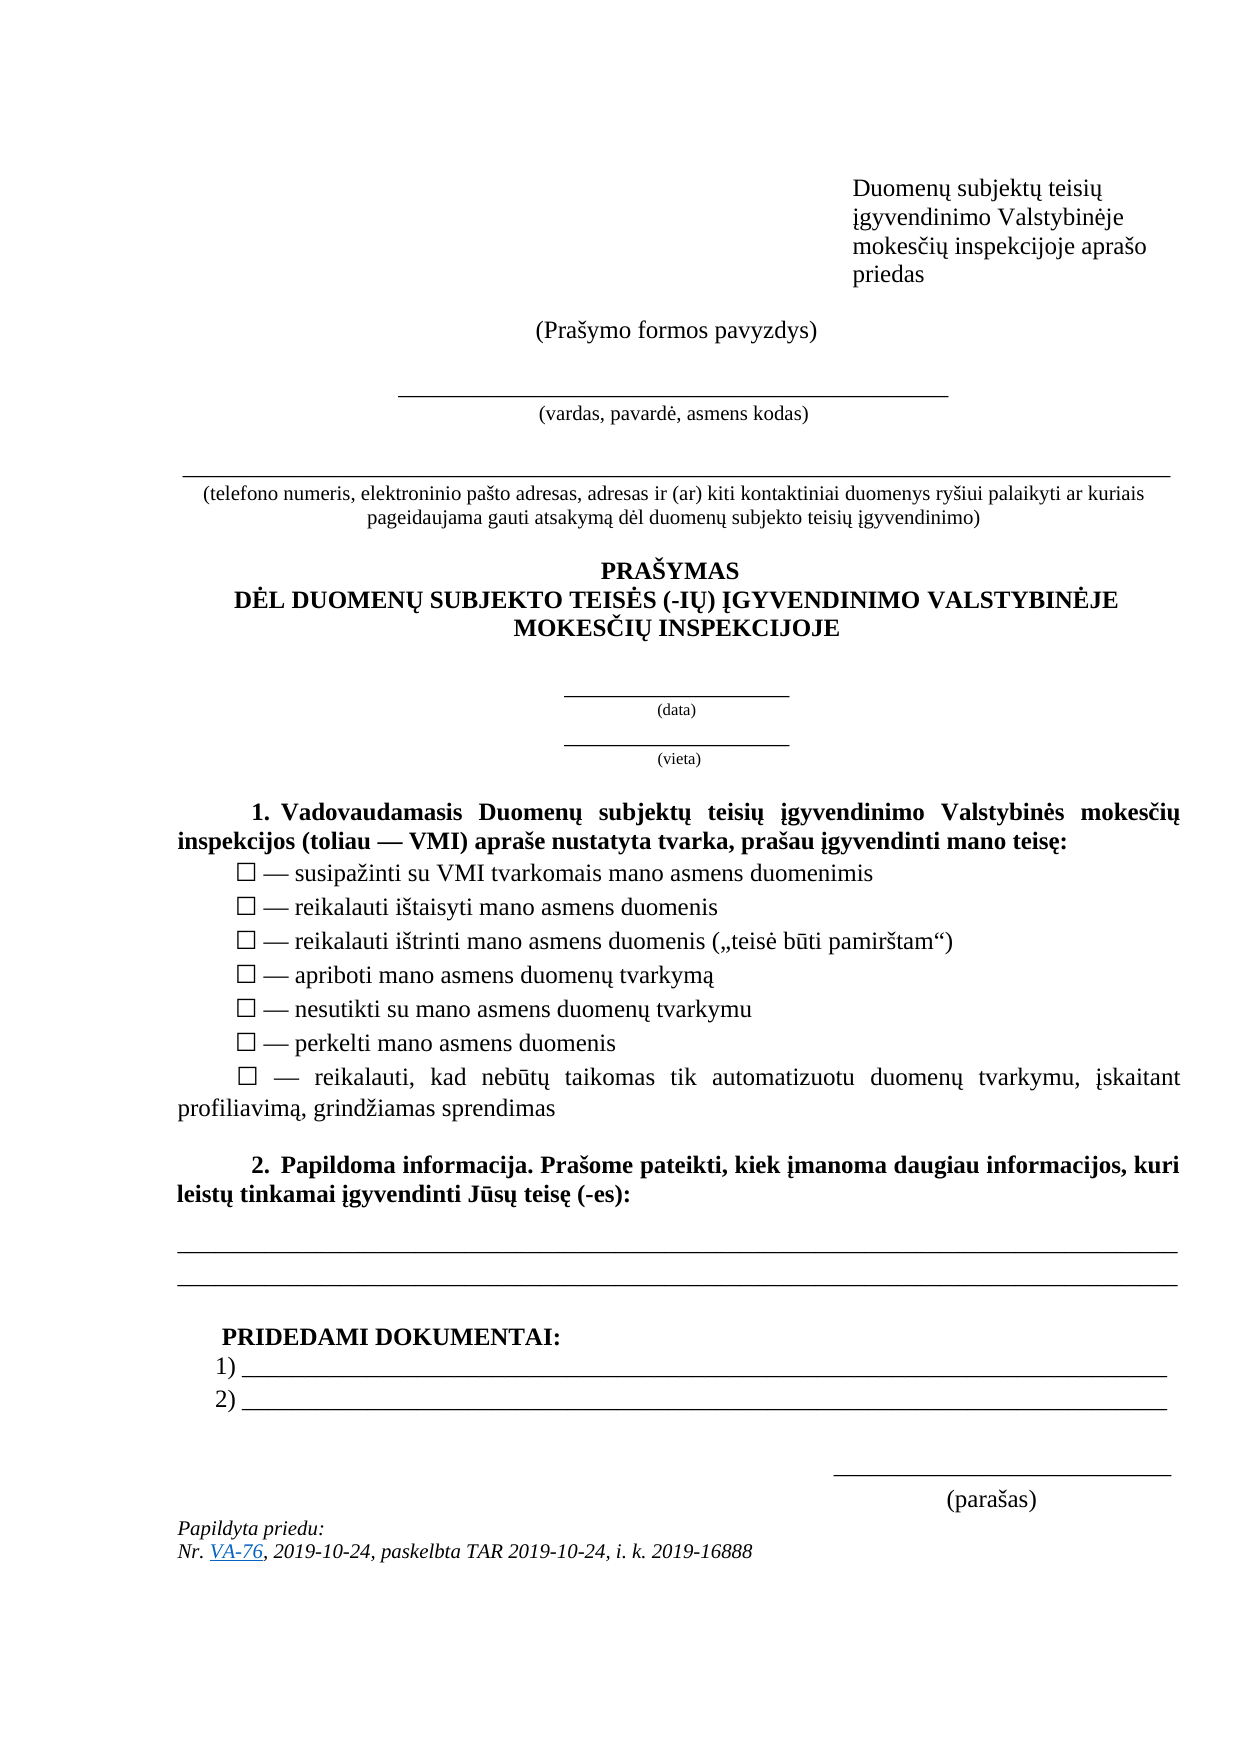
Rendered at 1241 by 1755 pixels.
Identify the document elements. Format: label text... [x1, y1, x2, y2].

text ________________________________________________________________________________ [177, 1227, 1181, 1256]
text Nr. VA-76, 2019-10-24, paskelbta TAR 2019-10-24, i. k. 2019-16888 [177, 1539, 1181, 1563]
text Duomenų subjektų teisių įgyvendinimo Valstybinėje mokesčių inspekcijoje aprašo [852, 173, 1181, 259]
text ☐ — perkelti mano asmens duomenis [235, 1025, 1181, 1059]
text (telefono numeris, elektroninio pašto adresas, adresas ir (ar) kiti kontaktiniai duomenys ryšiui palaikyti ar kuriais [177, 481, 1176, 505]
text 1) __________________________________________________________________________ [215, 1351, 1181, 1379]
text (parašas) [177, 1484, 1043, 1513]
text _______________________________________________________________________________ [177, 451, 1176, 480]
text ☐ — susipažinti su VMI tvarkomais mano asmens duomenimis [235, 855, 1181, 889]
text DĖL DUOMENŲ SUBJEKTO TEISĖS (-IŲ) ĮGYVENDINIMO VALSTYBINĖJE MOKESČIŲ INSPEKCIJOJE [177, 585, 1175, 642]
text ___________________________ [177, 1450, 1177, 1479]
text 1. Vadovaudamasis Duomenų subjektų teisių įgyvendinimo Valstybinės mokesčių inspekcijos (toliau — VMI) apraše nustatyta tvarka, prašau įgyvendinti mano teisę: [177, 797, 1181, 855]
text ____________________________________________ [177, 371, 1175, 400]
text priedas [717, 259, 1175, 288]
text __________________ [177, 671, 1176, 700]
text (vieta) [177, 749, 1181, 768]
text 2. Papildoma informacija. Prašome pateikti, kiek įmanoma daugiau informacijos, kuri leistų tinkamai įgyvendinti Jūsų teisę (-es): [177, 1151, 1181, 1208]
text ________________________________________________________________________________ [177, 1260, 1181, 1289]
text (vardas, pavardė, asmens kodas) [177, 401, 1175, 424]
text PRIDEDAMI DOKUMENTAI: [178, 1322, 1181, 1351]
text ☐ — nesutikti su mano asmens duomenų tvarkymu [235, 991, 1181, 1025]
text ☐ — reikalauti ištrinti mano asmens duomenis („teisė būti pamirštam“) [235, 923, 1181, 957]
text ☐ — reikalauti ištaisyti mano asmens duomenis [235, 889, 1181, 923]
text (data) [178, 700, 1176, 719]
text (Prašymo formos pavyzdys) [177, 315, 1175, 344]
text ☐ — apriboti mano asmens duomenų tvarkymą [235, 957, 1181, 991]
text 2) __________________________________________________________________________ [215, 1384, 1181, 1413]
text PRAŠYMAS [177, 556, 1175, 585]
text Papildyta priedu: [177, 1515, 1181, 1539]
text pageidaujama gauti atsakymą dėl duomenų subjekto teisių įgyvendinimo) [177, 505, 1176, 529]
text ☐ — reikalauti, kad nebūtų taikomas tik automatizuotu duomenų tvarkymu, įskaitant profiliavimą, grindžiamas sprendimas [177, 1059, 1181, 1122]
text __________________ [177, 720, 1176, 748]
